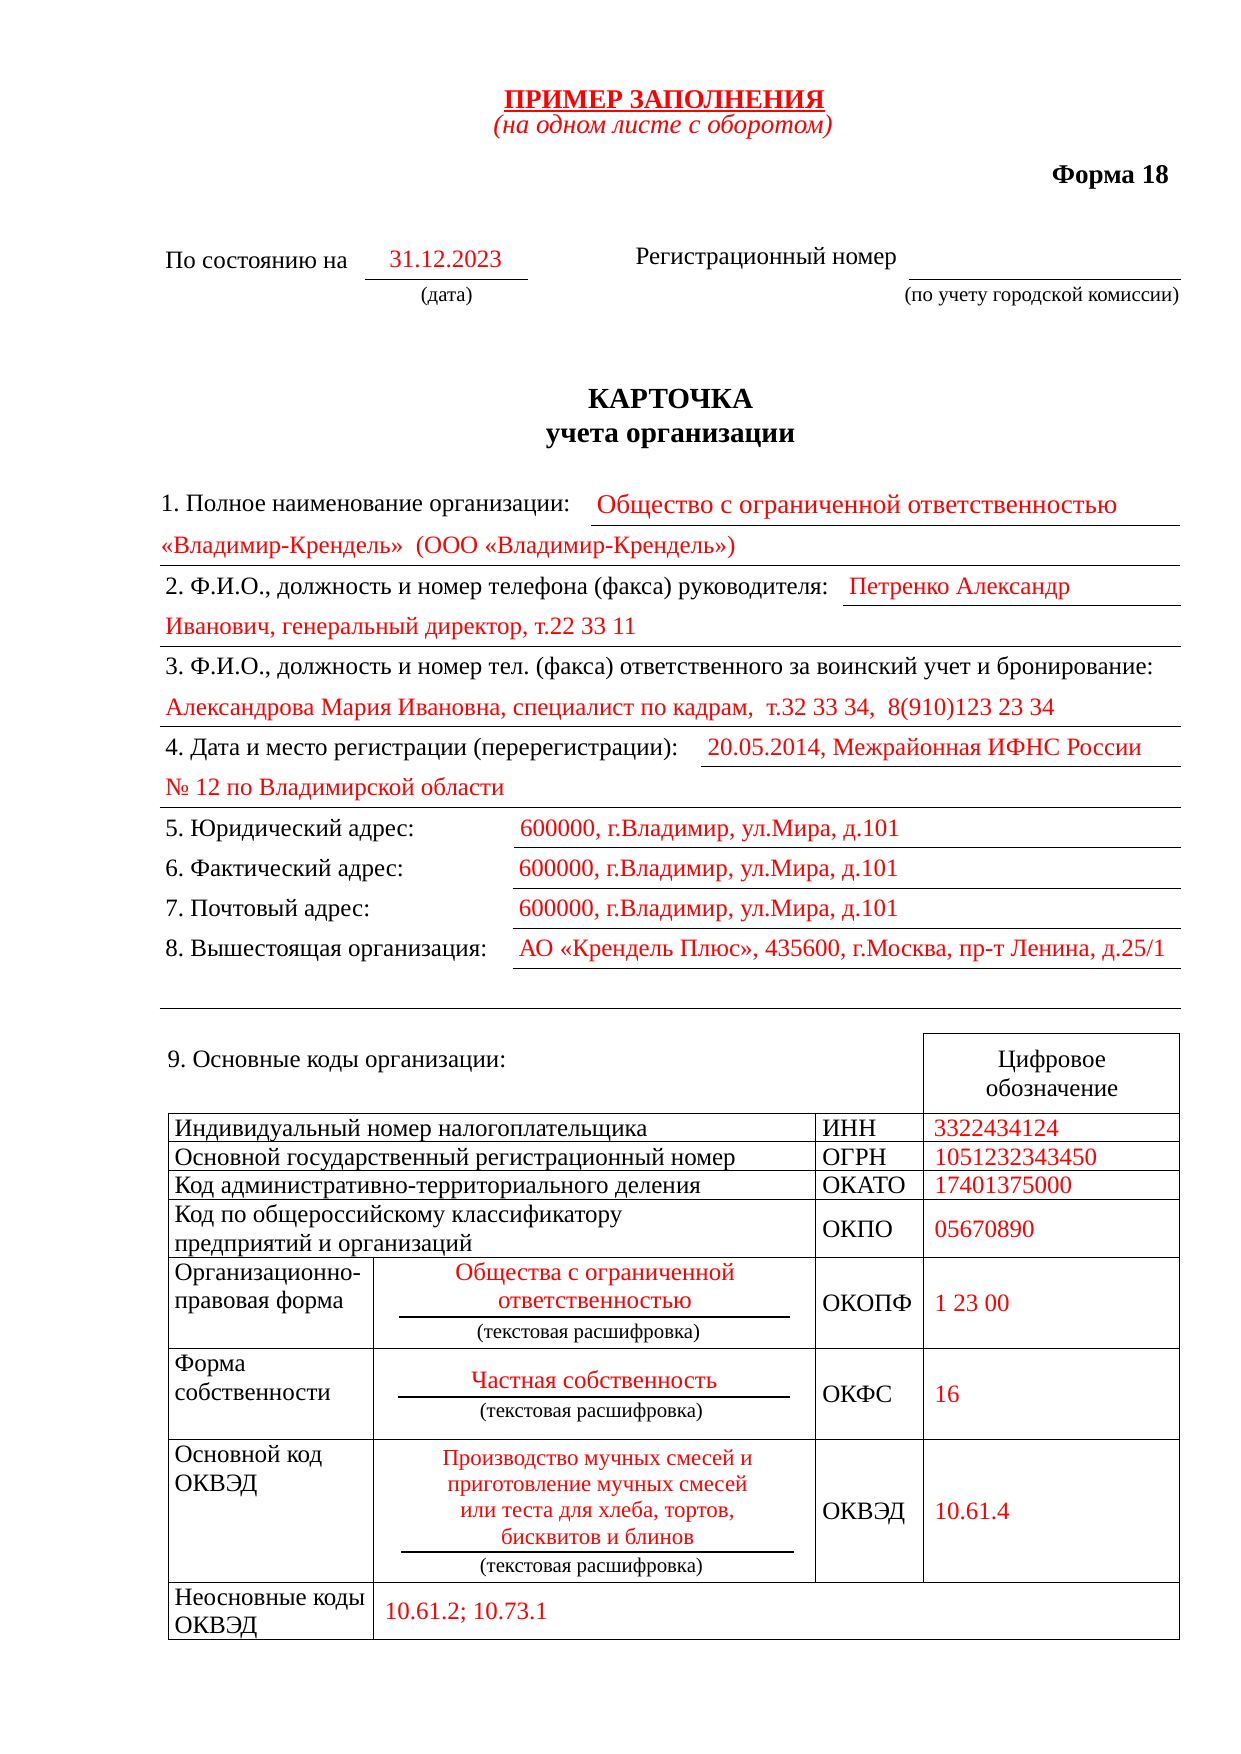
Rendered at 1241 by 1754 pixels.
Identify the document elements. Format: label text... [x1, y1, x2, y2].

table_cell Производство мучных смесей и приготовление мучных смесей или теста для хлеба, тортов, бисквитов и блинов (текстовая расшифровка) [374, 1440, 815, 1582]
table_cell 05670890 [924, 1200, 1179, 1257]
table_header 8. Вышестоящая организация: [160, 928, 513, 968]
table_cell [151, 1639, 1179, 1654]
table_cell ОКФС [816, 1349, 923, 1439]
table_cell (дата) [365, 280, 528, 314]
table_cell 17401375000 [924, 1171, 1179, 1199]
table_cell [151, 1257, 168, 1348]
table_cell Основной код ОКВЭД [169, 1440, 373, 1582]
table_header 9. Основные коды организации: [168, 1033, 923, 1113]
table_cell [151, 1582, 168, 1639]
table_header [909, 239, 1181, 279]
table_cell ОКПО [816, 1200, 923, 1257]
table_cell Основной государственный регистрационный номер [169, 1142, 815, 1170]
table_header [528, 239, 629, 279]
table_cell [160, 279, 365, 314]
table_cell ИНН [816, 1114, 923, 1141]
table_cell Частная собственность (текстовая расшифровка) [374, 1349, 815, 1439]
text (на одном листе с оборотом) [159, 113, 1169, 138]
table_cell (по учету городской комиссии) [629, 279, 1181, 314]
table_header 600000, г.Владимир, ул.Мира, д.101 [513, 848, 1181, 887]
table_cell Форма собственности [169, 1349, 373, 1439]
table_cell ОГРН [816, 1142, 923, 1170]
table_header 6. Фактический адрес: [160, 847, 513, 887]
table_cell Иванович, генеральный директор, т.22 33 11 [160, 605, 1181, 646]
table_cell 10.61.4 [924, 1440, 1179, 1582]
table_cell [151, 1170, 168, 1199]
table_cell Код по общероссийскому классификатору предприятий и организаций [169, 1200, 815, 1257]
text ПРИМЕР ЗАПОЛНЕНИЯ [159, 88, 1169, 113]
table_cell Неосновные коды ОКВЭД [169, 1583, 373, 1639]
table_header 3. Ф.И.О., должность и номер тел. (факса) ответственного за воинский учет и бронирование: [160, 647, 1181, 686]
table_cell 10.61.2; 10.73.1 [374, 1583, 1179, 1639]
table_header 600000, г.Владимир, ул.Мира, д.101 [514, 808, 1181, 847]
table_cell [151, 1199, 168, 1257]
text Форма 18 [159, 163, 1169, 188]
table_cell [528, 279, 629, 314]
table_header 600000, г.Владимир, ул.Мира, д.101 [513, 889, 1181, 928]
table_cell Код административно-территориального деления [169, 1171, 815, 1199]
table_header 5. Юридический адрес: [160, 808, 514, 847]
table_cell 1051232343450 [924, 1142, 1179, 1170]
table_header [151, 1033, 168, 1113]
text учета организации [159, 415, 1181, 448]
table_cell [151, 1141, 168, 1170]
table_header 2. Ф.И.О., должность и номер телефона (факса) руководителя: [160, 566, 843, 605]
table_cell Организационно-правовая форма [169, 1258, 373, 1348]
table_header По состоянию на [160, 239, 365, 279]
table_header Цифровое обозначение [924, 1034, 1179, 1113]
text КАРТОЧКА [159, 381, 1181, 415]
table_cell № 12 по Владимирской области [160, 766, 1181, 807]
table_header 20.05.2014, Межрайонная ИФНС России [701, 727, 1181, 766]
table_cell ОКВЭД [816, 1440, 923, 1582]
table_cell ОКАТО [816, 1171, 923, 1199]
table_cell [151, 1113, 168, 1141]
table_header 7. Почтовый адрес: [160, 888, 513, 928]
table_cell Александрова Мария Ивановна, специалист по кадрам, т.32 33 34, 8(910)123 23 34 [160, 686, 1181, 726]
table_cell 3322434124 [924, 1114, 1179, 1141]
table_header 1. Полное наименование организации: [160, 482, 591, 525]
table_cell 16 [924, 1349, 1179, 1439]
table_cell [160, 968, 1181, 1008]
table_cell Общества с ограниченной ответственностью (текстовая расшифровка) [374, 1258, 815, 1348]
table_cell 1 23 00 [924, 1258, 1179, 1348]
table_cell «Владимир-Крендель» (ООО «Владимир-Крендель») [160, 525, 1180, 565]
table_cell [151, 1439, 168, 1582]
table_header Петренко Александр [843, 565, 1181, 605]
table_header Регистрационный номер [629, 239, 909, 279]
table_cell ОКОПФ [816, 1258, 923, 1348]
table_header 31.12.2023 [365, 239, 528, 279]
table_header АО «Крендель Плюс», 435600, г.Москва, пр-т Ленина, д.25/1 [513, 929, 1181, 968]
table_cell [151, 1348, 168, 1439]
table_cell Индивидуальный номер налогоплательщика [169, 1114, 815, 1141]
table_header 4. Дата и место регистрации (перерегистрации): [160, 727, 701, 766]
table_header Общество с ограниченной ответственностью [591, 482, 1180, 525]
